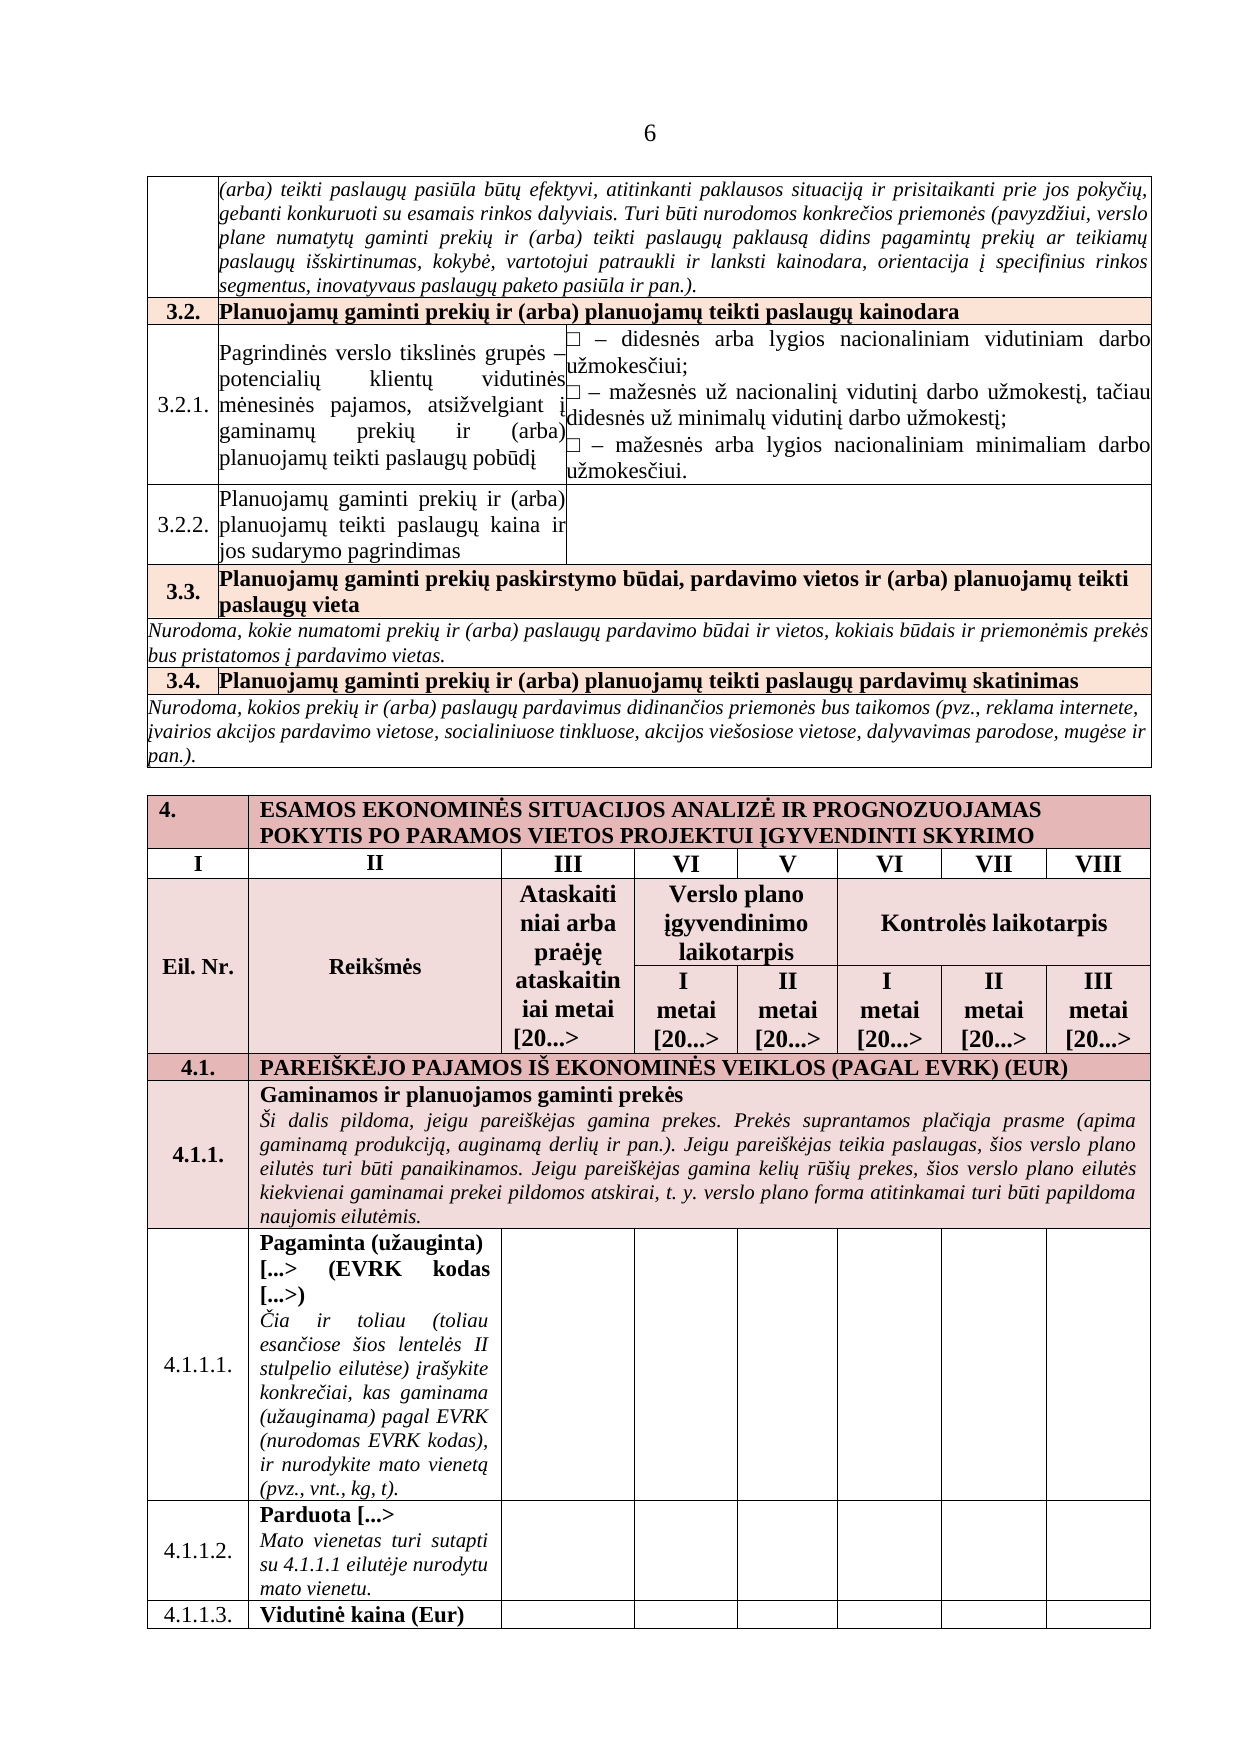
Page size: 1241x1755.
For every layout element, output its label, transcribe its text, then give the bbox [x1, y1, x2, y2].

table_cell [635, 1501, 737, 1600]
table_cell VI [838, 849, 941, 878]
table_cell Planuojamų gaminti prekių ir (arba) planuojamų teikti paslaugų kaina ir jos sudarymo pagrindimas [219, 485, 566, 564]
table_cell [838, 1501, 941, 1600]
table_cell [1047, 1501, 1150, 1600]
table_cell [738, 1601, 837, 1627]
table_cell Planuojamų gaminti prekių paskirstymo būdai, pardavimo vietos ir (arba) planuojamų teikti paslaugų vieta [219, 565, 1151, 617]
table_cell Vidutinė kaina (Eur) [249, 1601, 501, 1627]
table_cell 4.1.1. [148, 1081, 248, 1228]
table_cell [502, 1501, 634, 1600]
table_cell II metai [20...> [738, 966, 837, 1053]
table_cell 3.2.1. [148, 325, 218, 483]
table_cell 3.2. [148, 298, 218, 324]
table_cell 3.4. [148, 668, 218, 694]
table_cell I metai [20...> [635, 966, 737, 1053]
table_cell PAREIŠKĖJO PAJAMOS IŠ EKONOMINĖS VEIKLOS (PAGAL EVRK) (EUR) [249, 1054, 1150, 1080]
table_cell [148, 177, 218, 297]
table_cell VII [942, 849, 1046, 878]
table_cell [738, 1501, 837, 1600]
table_cell Pagrindinės verslo tikslinės grupės – potencialių klientų vidutinės mėnesinės pajamos, atsižvelgiant į gaminamų prekių ir (arba) planuojamų teikti paslaugų pobūdį [219, 325, 566, 483]
table_cell III [502, 849, 634, 878]
table_cell Parduota [...> Mato vienetas turi sutapti su 4.1.1.1 eilutėje nurodytu mato vienetu. [249, 1501, 501, 1600]
table_cell [942, 1601, 1046, 1627]
table_cell [942, 1501, 1046, 1600]
table_cell [1047, 1229, 1150, 1500]
table_cell Pagaminta (užauginta) [...> (EVRK kodas [...>) Čia ir toliau (toliau esančiose šios lentelės II stulpelio eilutėse) įrašykite konkrečiai, kas gaminama (užauginama) pagal EVRK (nurodomas EVRK kodas), ir nurodykite mato vienetą (pvz., vnt., kg, t). [249, 1229, 501, 1500]
table_cell 3.3. [148, 565, 218, 617]
table_cell 3.2.2. [148, 485, 218, 564]
table_cell II metai [20...> [942, 966, 1046, 1053]
table_cell [1047, 1601, 1150, 1627]
table_cell [838, 1601, 941, 1627]
table_cell Reikšmės [249, 879, 501, 1053]
table_cell Planuojamų gaminti prekių ir (arba) planuojamų teikti paslaugų kainodara [219, 298, 1151, 324]
table_cell Ataskaitiniai arba praėję ataskaitiniai metai [20...> [502, 879, 634, 1053]
table_cell II [249, 849, 501, 878]
table_header ESAMOS EKONOMINĖS SITUACIJOS ANALIZĖ IR PROGNOZUOJAMAS POKYTIS PO PARAMOS VIETOS PROJEKTUI ĮGYVENDINTI SKYRIMO [249, 796, 1150, 848]
table_cell 4.1.1.3. [148, 1601, 248, 1627]
table_cell Verslo plano įgyvendinimo laikotarpis [635, 879, 837, 965]
table_header 4. [148, 796, 248, 848]
table_cell Gaminamos ir planuojamos gaminti prekės Ši dalis pildoma, jeigu pareiškėjas gamina prekes. Prekės suprantamos plačiąja prasme (apima gaminamą produkciją, auginamą derlių ir pan.). Jeigu pareiškėjas teikia paslaugas, šios verslo plano eilutės turi būti panaikinamos. Jeigu pareiškėjas gamina kelių rūšių prekes, šios verslo plano eilutės kiekvienai gaminamai prekei pildomos atskirai, t. y. verslo plano forma atitinkamai turi būti papildoma naujomis eilutėmis. [249, 1081, 1150, 1228]
table_cell □ – didesnės arba lygios nacionaliniam vidutiniam darbo užmokesčiui; □ – mažesnės už nacionalinį vidutinį darbo užmokestį, tačiau didesnės už minimalų vidutinį darbo užmokestį; □ – mažesnės arba lygios nacionaliniam minimaliam darbo užmokesčiui. [567, 325, 1151, 483]
table_cell V [738, 849, 837, 878]
table_cell (arba) teikti paslaugų pasiūla būtų efektyvi, atitinkanti paklausos situaciją ir prisitaikanti prie jos pokyčių, gebanti konkuruoti su esamais rinkos dalyviais. Turi būti nurodomos konkrečios priemonės (pavyzdžiui, verslo plane numatytų gaminti prekių ir (arba) teikti paslaugų paklausą didins pagamintų prekių ar teikiamų paslaugų išskirtinumas, kokybė, vartotojui patraukli ir lanksti kainodara, orientacija į specifinius rinkos segmentus, inovatyvaus paslaugų paketo pasiūla ir pan.). [219, 177, 1151, 297]
table_cell 4.1.1.1. [148, 1229, 248, 1500]
table_cell [738, 1229, 837, 1500]
table_cell Nurodoma, kokie numatomi prekių ir (arba) paslaugų pardavimo būdai ir vietos, kokiais būdais ir priemonėmis prekės bus pristatomos į pardavimo vietas. [148, 619, 1151, 667]
table_cell [635, 1229, 737, 1500]
table_cell 4.1. [148, 1054, 248, 1080]
table_cell [635, 1601, 737, 1627]
table_cell I metai [20...> [838, 966, 941, 1053]
table_cell Planuojamų gaminti prekių ir (arba) planuojamų teikti paslaugų pardavimų skatinimas [219, 668, 1151, 694]
table_cell [838, 1229, 941, 1500]
table_cell Nurodoma, kokios prekių ir (arba) paslaugų pardavimus didinančios priemonės bus taikomos (pvz., reklama internete, įvairios akcijos pardavimo vietose, socialiniuose tinkluose, akcijos viešosiose vietose, dalyvavimas parodose, mugėse ir pan.). [148, 695, 1151, 767]
table_cell [942, 1229, 1046, 1500]
table_cell [567, 485, 1151, 564]
table_cell VI [635, 849, 737, 878]
table_cell 4.1.1.2. [148, 1501, 248, 1600]
table_cell III metai [20...> [1047, 966, 1150, 1053]
table_cell Eil. Nr. [148, 879, 248, 1053]
table_cell VIII [1047, 849, 1150, 878]
table_cell [502, 1601, 634, 1627]
table_cell Kontrolės laikotarpis [838, 879, 1150, 965]
table_cell I [148, 849, 248, 878]
table_cell [502, 1229, 634, 1500]
